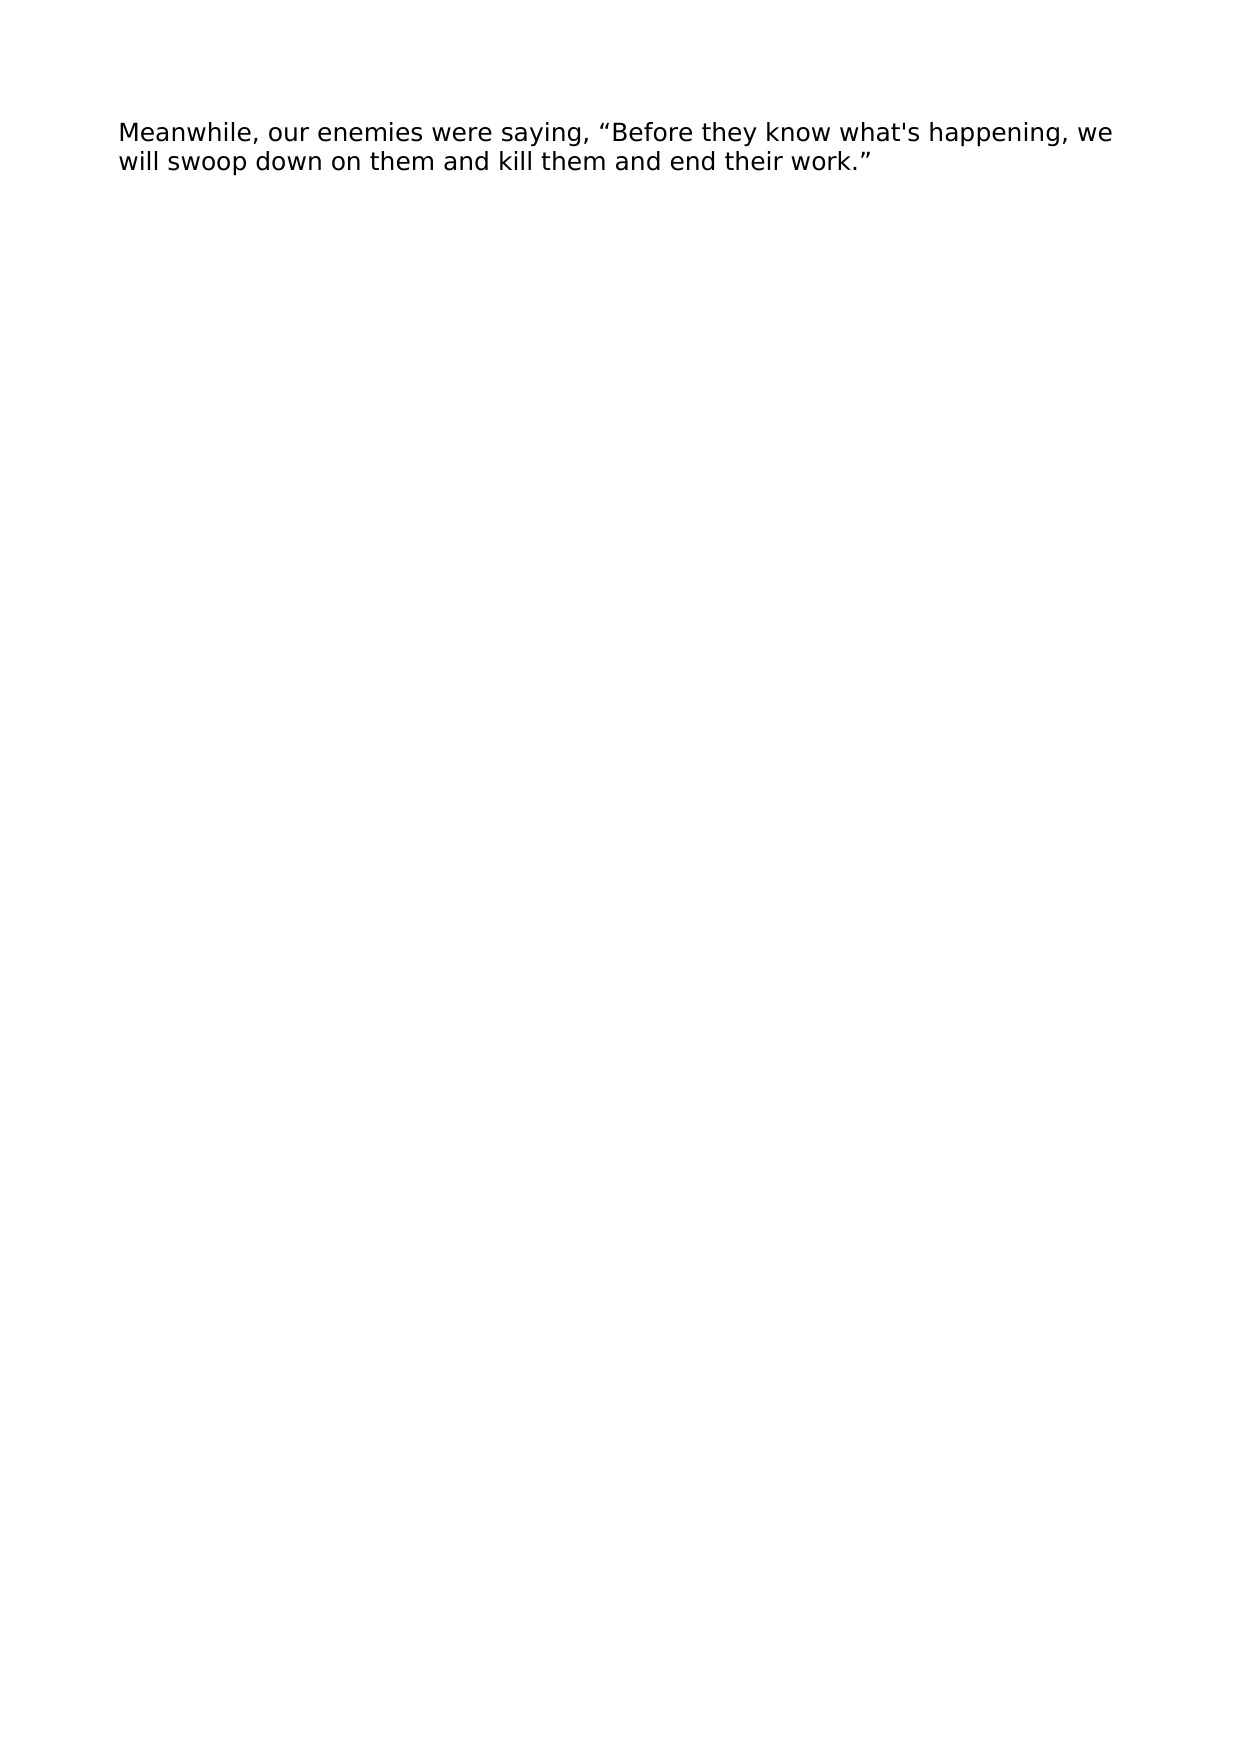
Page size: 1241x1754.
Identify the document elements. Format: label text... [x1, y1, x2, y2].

text Meanwhile, our enemies were saying, “Before they know what's happening, we will swoop down on them and kill them and end their work.” [118, 118, 1122, 176]
